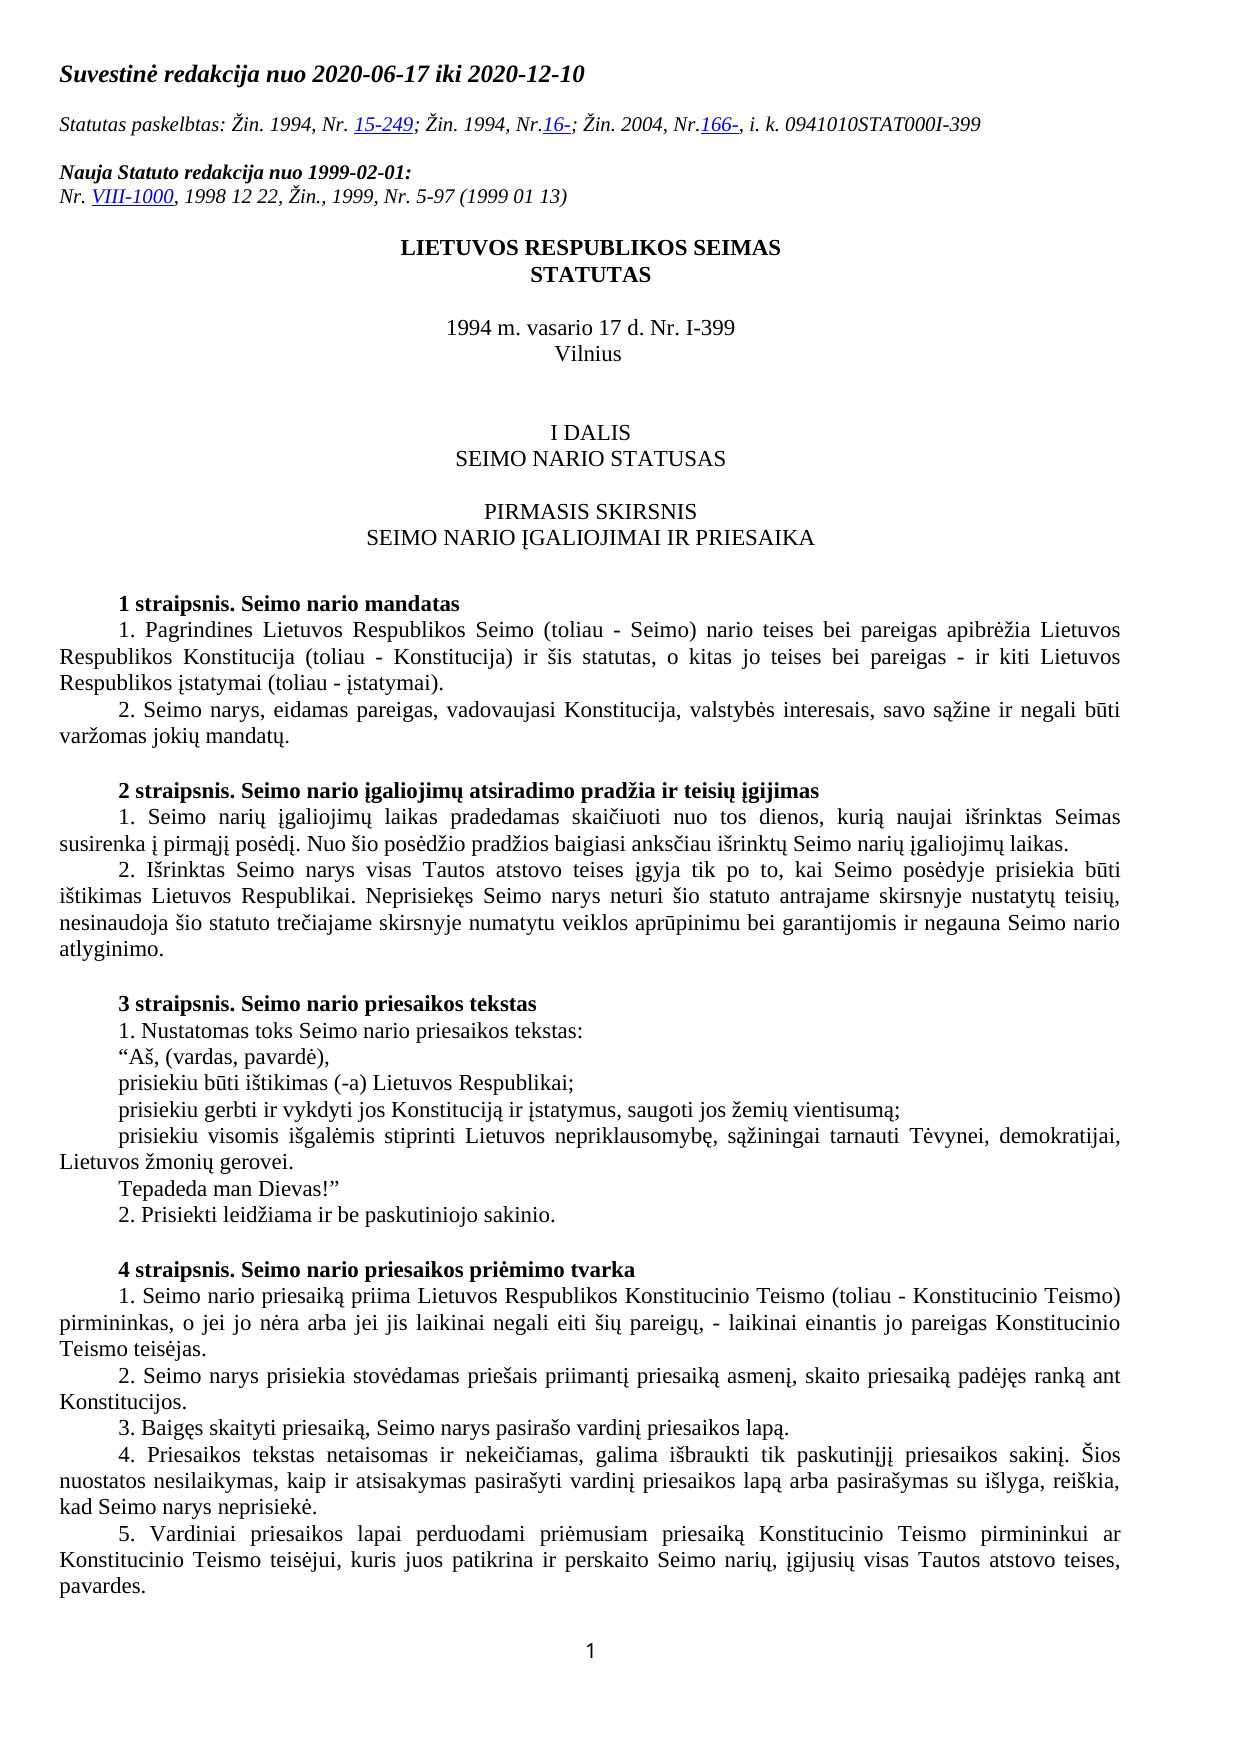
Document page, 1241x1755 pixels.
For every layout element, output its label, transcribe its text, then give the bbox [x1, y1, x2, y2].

text 3 straipsnis. Seimo nario priesaikos tekstas [59, 990, 1122, 1017]
text 4. Priesaikos tekstas netaisomas ir nekeičiamas, galima išbraukti tik paskutinįjį priesaikos sakinį. Šios nuostatos nesilaikymas, kaip ir atsisakymas pasirašyti vardinį priesaikos lapą arba pasirašymas su išlyga, reiškia, kad Seimo narys neprisiekė. [59, 1441, 1122, 1520]
text 1994 m. vasario 17 d. Nr. I-399 [59, 313, 1122, 340]
text Tepadeda man Dievas!” [59, 1175, 1122, 1201]
text 2 straipsnis. Seimo nario įgaliojimų atsiradimo pradžia ir teisių įgijimas [59, 777, 1122, 803]
text PIRMASIS SKIRSNIS [59, 498, 1122, 524]
text I DALIS [59, 419, 1122, 445]
text prisiekiu gerbti ir vykdyti jos Konstituciją ir įstatymus, saugoti jos žemių vientisumą; [59, 1096, 1122, 1122]
text “Aš, (vardas, pavardė), [59, 1043, 1122, 1069]
text SEIMO NARIO STATUSAS [59, 445, 1122, 472]
text 1 straipsnis. Seimo nario mandatas [59, 590, 1122, 617]
text Nr. VIII-1000, 1998 12 22, Žin., 1999, Nr. 5-97 (1999 01 13) [59, 184, 1122, 208]
text 1. Seimo narių įgaliojimų laikas pradedamas skaičiuoti nuo tos dienos, kurią naujai išrinktas Seimas susirenka į pirmąjį posėdį. Nuo šio posėdžio pradžios baigiasi anksčiau išrinktų Seimo narių įgaliojimų laikas. [59, 803, 1122, 856]
text 4 straipsnis. Seimo nario priesaikos priėmimo tvarka [59, 1256, 1122, 1283]
text 2. Išrinktas Seimo narys visas Tautos atstovo teises įgyja tik po to, kai Seimo posėdyje prisiekia būti ištikimas Lietuvos Respublikai. Neprisiekęs Seimo narys neturi šio statuto antrajame skirsnyje nustatytų teisių, nesinaudoja šio statuto trečiajame skirsnyje numatytu veiklos aprūpinimu bei garantijomis ir negauna Seimo nario atlyginimo. [59, 856, 1122, 962]
text prisiekiu būti ištikimas (-a) Lietuvos Respublikai; [59, 1069, 1122, 1096]
text SEIMO NARIO ĮGALIOJIMAI IR PRIESAIKA [59, 524, 1122, 551]
text 3. Baigęs skaityti priesaiką, Seimo narys pasirašo vardinį priesaikos lapą. [59, 1414, 1122, 1441]
text LIETUVOS RESPUBLIKOS SEIMAS [59, 234, 1122, 261]
text STATUTAS [59, 261, 1122, 287]
text 2. Seimo narys prisiekia stovėdamas priešais priimantį priesaiką asmenį, skaito priesaiką padėjęs ranką ant Konstitucijos. [59, 1362, 1122, 1414]
text Statutas paskelbtas: Žin. 1994, Nr. 15-249; Žin. 1994, Nr.16-; Žin. 2004, Nr.166-, i. k. 0941010STAT000I-399 [59, 112, 1122, 136]
text 5. Vardiniai priesaikos lapai perduodami priėmusiam priesaiką Konstitucinio Teismo pirmininkui ar Konstitucinio Teismo teisėjui, kuris juos patikrina ir perskaito Seimo narių, įgijusių visas Tautos atstovo teises, pavardes. [59, 1520, 1122, 1599]
text 1. Nustatomas toks Seimo nario priesaikos tekstas: [59, 1017, 1122, 1043]
text Vilnius [59, 340, 1122, 366]
text 1. Pagrindines Lietuvos Respublikos Seimo (toliau - Seimo) nario teises bei pareigas apibrėžia Lietuvos Respublikos Konstitucija (toliau - Konstitucija) ir šis statutas, o kitas jo teises bei pareigas - ir kiti Lietuvos Respublikos įstatymai (toliau - įstatymai). [59, 617, 1122, 696]
text Nauja Statuto redakcija nuo 1999-02-01: [59, 160, 1122, 184]
text 2. Prisiekti leidžiama ir be paskutiniojo sakinio. [59, 1201, 1122, 1227]
text Suvestinė redakcija nuo 2020-06-17 iki 2020-12-10 [59, 59, 1122, 88]
text 1. Seimo nario priesaiką priima Lietuvos Respublikos Konstitucinio Teismo (toliau - Konstitucinio Teismo) pirmininkas, o jei jo nėra arba jei jis laikinai negali eiti šių pareigų, - laikinai einantis jo pareigas Konstitucinio Teismo teisėjas. [59, 1283, 1122, 1362]
text prisiekiu visomis išgalėmis stiprinti Lietuvos nepriklausomybę, sąžiningai tarnauti Tėvynei, demokratijai, Lietuvos žmonių gerovei. [59, 1122, 1122, 1175]
text 2. Seimo narys, eidamas pareigas, vadovaujasi Konstitucija, valstybės interesais, savo sąžine ir negali būti varžomas jokių mandatų. [59, 696, 1122, 748]
